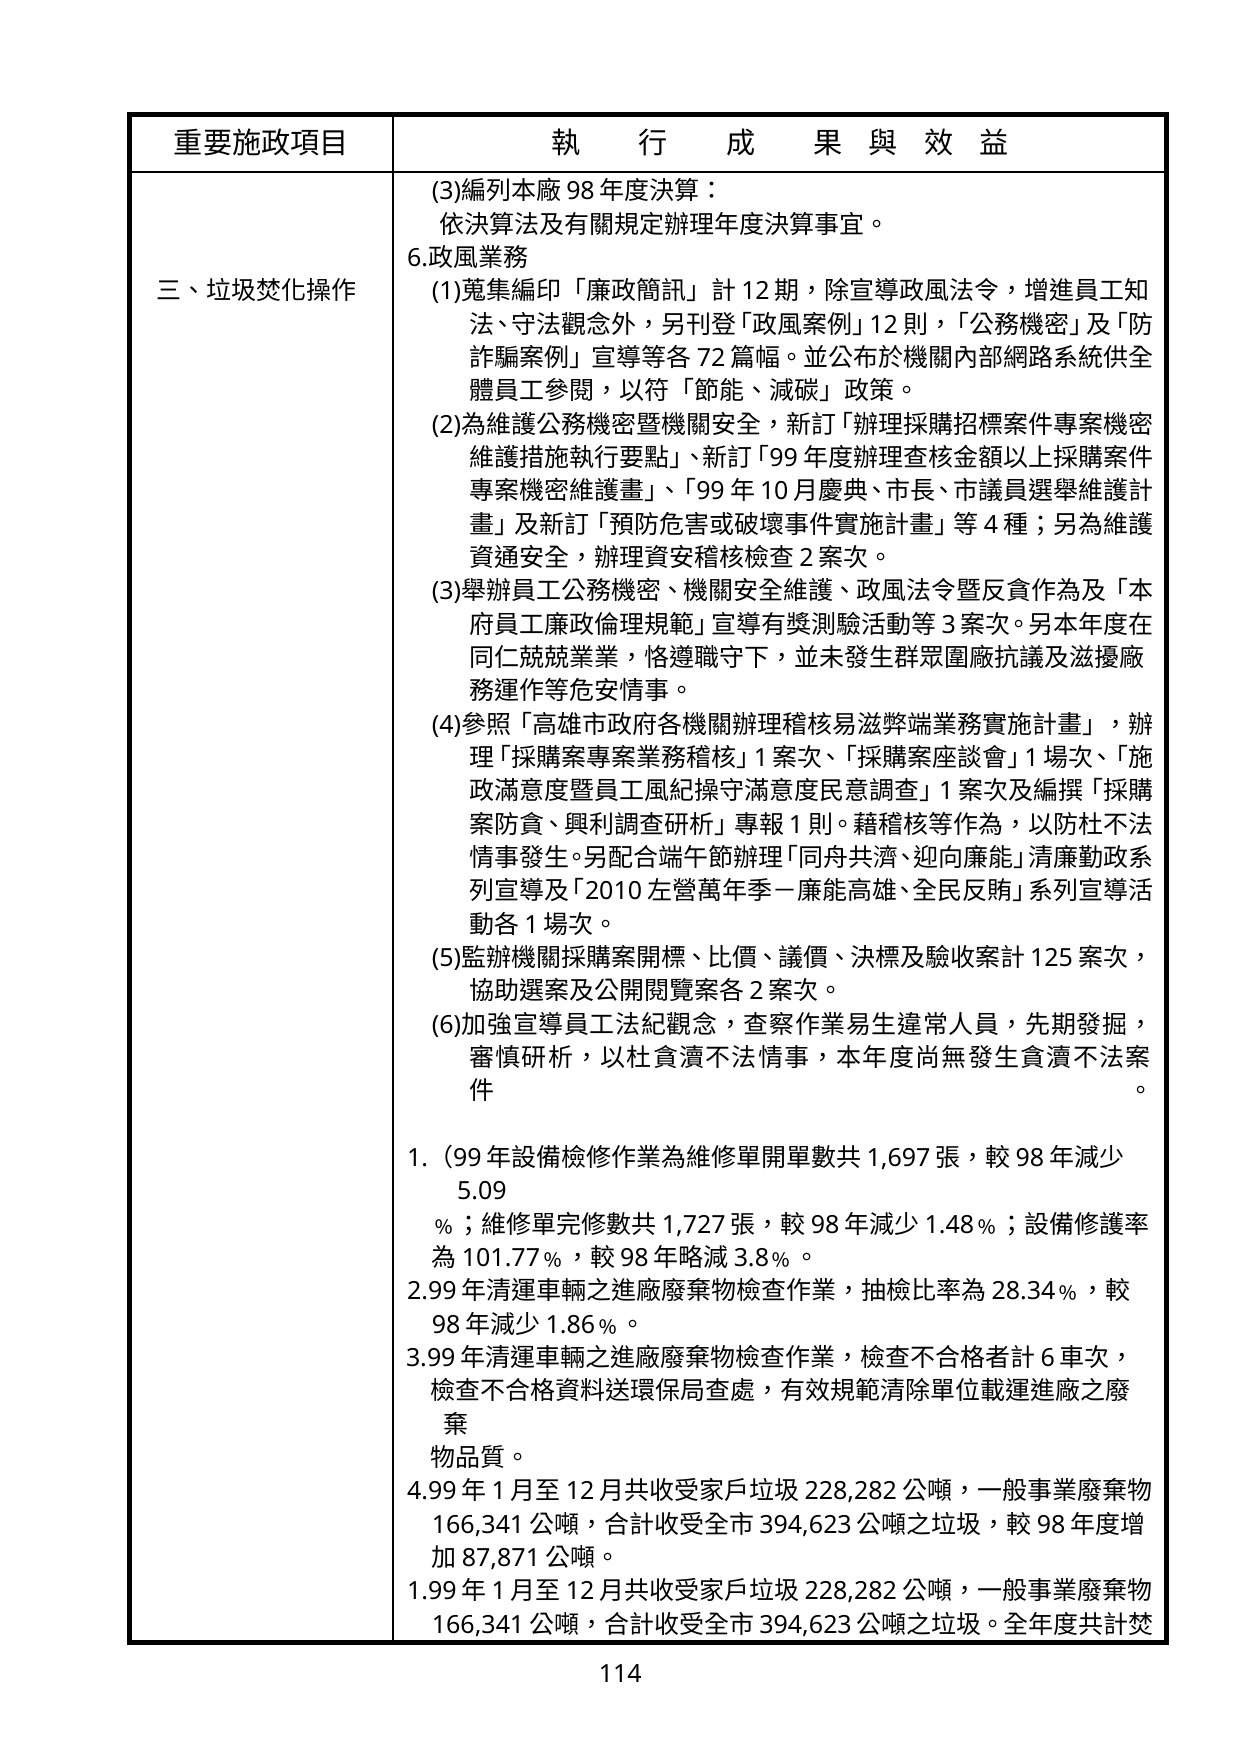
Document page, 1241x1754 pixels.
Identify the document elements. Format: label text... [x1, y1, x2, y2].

table_header 執 行 成 果 與 效 益 [394, 117, 1164, 171]
table_cell (3)編列本廠98年度決算： 依決算法及有關規定辦理年度決算事宜。 6.政風業務 (1)蒐集編印「廉政簡訊」計12期，除宣導政風法令，增進員工知法、守法觀念外，另刊登「政風案例」12則，「公務機密」及「防詐騙案例」宣導等各72篇幅。並公布於機關內部網路系統供全體員工參閱，以符「節能、減碳」政策。 (2)為維護公務機密暨機關安全，新訂「辦理採購招標案件專案機密維護措施執行要點」、新訂「99年度辦理查核金額以上採購案件專案機密維護畫」、「99年10月慶典、市長、市議員選舉維護計畫」及新訂「預防危害或破壞事件實施計畫」等4種；另為維護資通安全，辦理資安稽核檢查2案次。 (3)舉辦員工公務機密、機關安全維護、政風法令暨反貪作為及「本府員工廉政倫理規範」宣導有獎測驗活動等3案次。另本年度在同仁兢兢業業，恪遵職守下，並未發生群眾圍廠抗議及滋擾廠務運作等危安情事。 (4)參照「高雄市政府各機關辦理稽核易滋弊端業務實施計畫」，辦理「採購案專案業務稽核」1案次、「採購案座談會」1場次、「施政滿意度暨員工風紀操守滿意度民意調查」1案次及編撰「採購案防貪、興利調查研析」專報1則。藉稽核等作為，以防杜不法情事發生。另配合端午節辦理「同舟共濟、迎向廉能」清廉勤政系列宣導及「2010左營萬年季－廉能高雄、全民反賄」系列宣導活動各1場次。 (5)監辦機關採購案開標、比價、議價、決標及驗收案計125案次，協助選案及公開閱覽案各2案次。 (6)加強宣導員工法紀觀念，查察作業易生違常人員，先期發掘，審慎研析，以杜貪瀆不法情事，本年度尚無發生貪瀆不法案件。 1.（99年設備檢修作業為維修單開單數共1,697張，較98年減少5.09 ﹪；維修單完修數共1,727張，較98年減少1.48﹪；設備修護率 為101.77﹪，較98年略減3.8﹪。 2.99年清運車輛之進廠廢棄物檢查作業，抽檢比率為28.34﹪，較 98年減少1.86﹪。 3.99年清運車輛之進廠廢棄物檢查作業，檢查不合格者計6車次， 檢查不合格資料送環保局查處，有效規範清除單位載運進廠之廢棄 物品質。 4.99年1月至12月共收受家戶垃圾228,282公噸，一般事業廢棄物 166,341公噸，合計收受全市394,623公噸之垃圾，較98年度增 加87,871公噸。 1.99年1月至12月共收受家戶垃圾228,282公噸，一般事業廢棄物 166,341公噸，合計收受全市394,623公噸之垃圾。全年度共計焚 [394, 173, 1164, 1640]
table_cell 三、垃圾焚化操作 [132, 173, 392, 1640]
table_header 重要施政項目 [132, 117, 392, 171]
